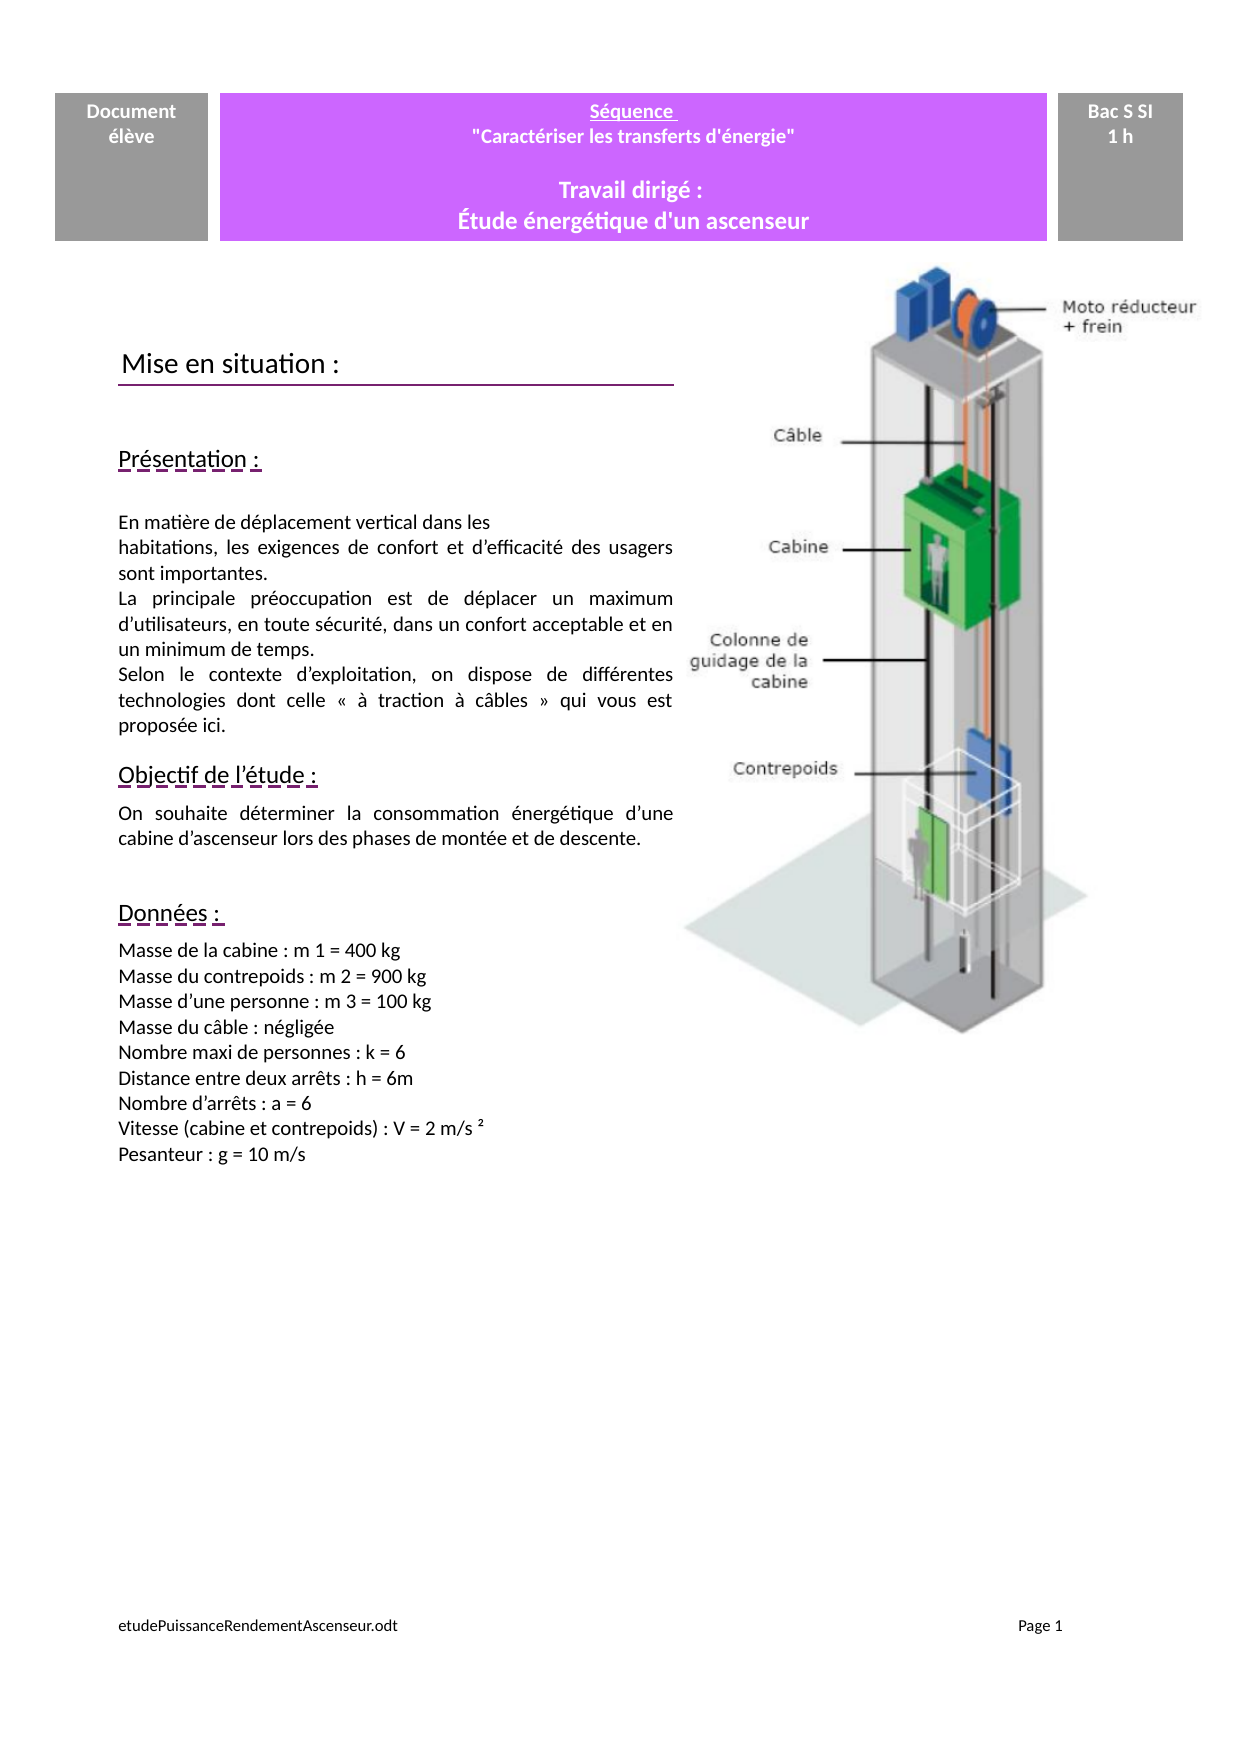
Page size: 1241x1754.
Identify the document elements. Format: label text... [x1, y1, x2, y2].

subtitle Mise en situation : [118, 343, 674, 384]
subtitle Objectif de l’étude : [118, 759, 674, 789]
text Masse de la cabine : m 1 = 400 kg [118, 938, 674, 963]
text Masse du contrepoids : m 2 = 900 kg [118, 963, 674, 988]
text Distance entre deux arrêts : h = 6m [118, 1065, 1122, 1090]
text En matière de déplacement vertical dans les [118, 509, 674, 534]
table_header [208, 93, 220, 241]
table_header Séquence "Caractériser les transferts d'énergie" Travail dirigé : Étude énergétique d'un ascenseur [220, 93, 1047, 241]
text On souhaite déterminer la consommation énergétique d’une cabine d’ascenseur lors des phases de montée et de descente. [118, 800, 674, 851]
subtitle Présentation : [118, 443, 674, 473]
text Masse du câble : négligée [118, 1014, 674, 1039]
subtitle Données : [118, 897, 674, 927]
text Pesanteur : g = 10 m/s [118, 1141, 1122, 1166]
text Masse d’une personne : m 3 = 100 kg [118, 988, 674, 1014]
text La principale préoccupation est de déplacer un maximum d’utilisateurs, en toute sécurité, dans un confort acceptable et en un minimum de temps. [118, 585, 674, 662]
table_header Bac S SI 1 h [1058, 93, 1183, 241]
table_header [1047, 93, 1058, 241]
text Nombre maxi de personnes : k = 6 [118, 1039, 1122, 1065]
text Nombre d’arrêts : a = 6 [118, 1090, 1122, 1116]
text habitations, les exigences de confort et d’efficacité des usagers sont importantes. [118, 534, 674, 585]
text Vitesse (cabine et contrepoids) : V = 2 m/s ² [118, 1116, 1122, 1141]
text Selon le contexte d’exploitation, on dispose de différentes technologies dont celle « à traction à câbles » qui vous est proposée ici. [118, 662, 674, 738]
table_header Document élève [55, 93, 208, 241]
picture [674, 262, 1203, 1039]
